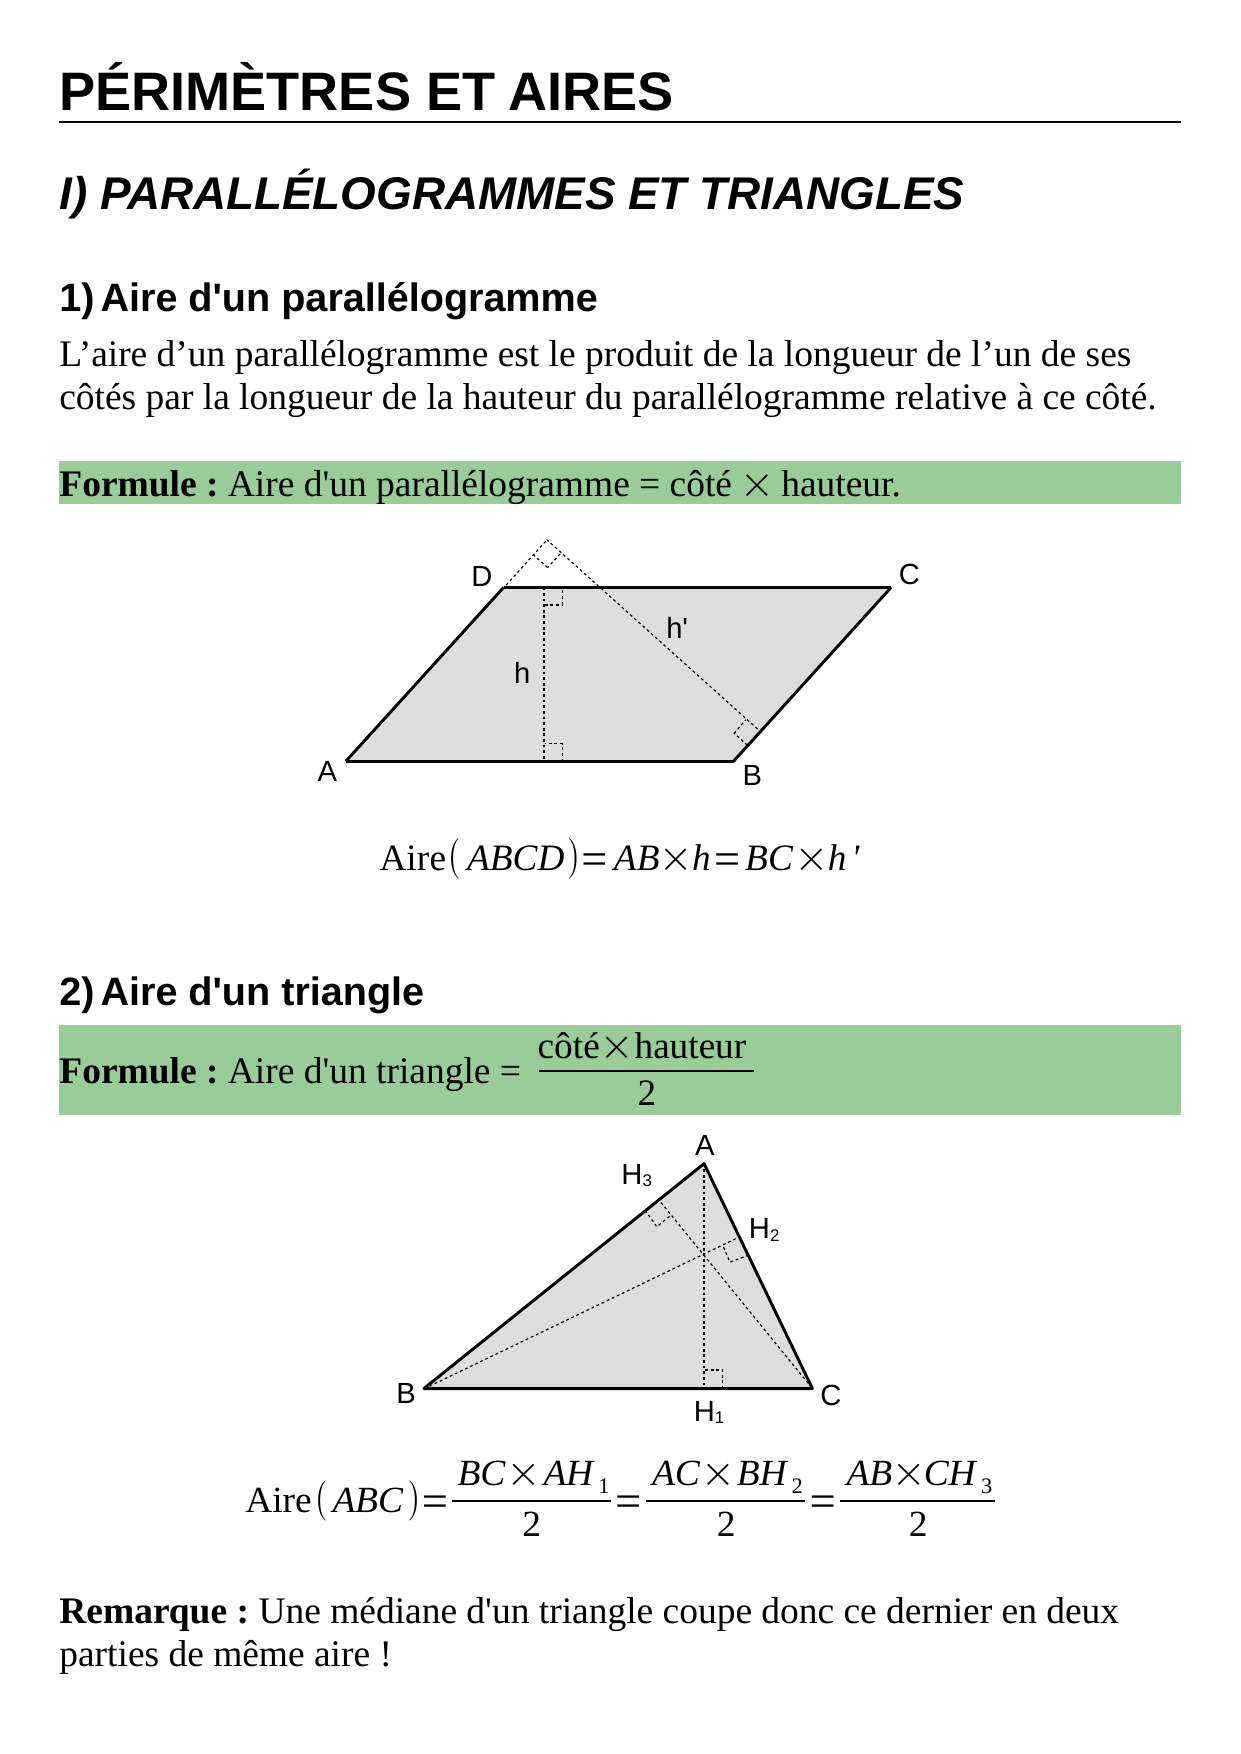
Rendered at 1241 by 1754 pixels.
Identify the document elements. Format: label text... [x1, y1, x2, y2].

list Aire d'un parallélogramme [59, 274, 1181, 320]
list Aire d'un triangle [59, 968, 1181, 1013]
text L’aire d’un parallélogramme est le produit de la longueur de l’un de ses côtés par la longueur de la hauteur du parallélogramme relative à ce côté. [59, 332, 1181, 418]
text Périmètres et aires [59, 59, 1181, 121]
list Parallélogrammes et Triangles [59, 167, 1181, 219]
text Remarque : Une médiane d'un triangle coupe donc ce dernier en deux parties de même aire ! [59, 1588, 1181, 1675]
text Formule : Aire d'un triangle = [59, 1025, 1181, 1115]
text Formule : Aire d'un parallélogramme = côté × hauteur. [59, 461, 1181, 504]
